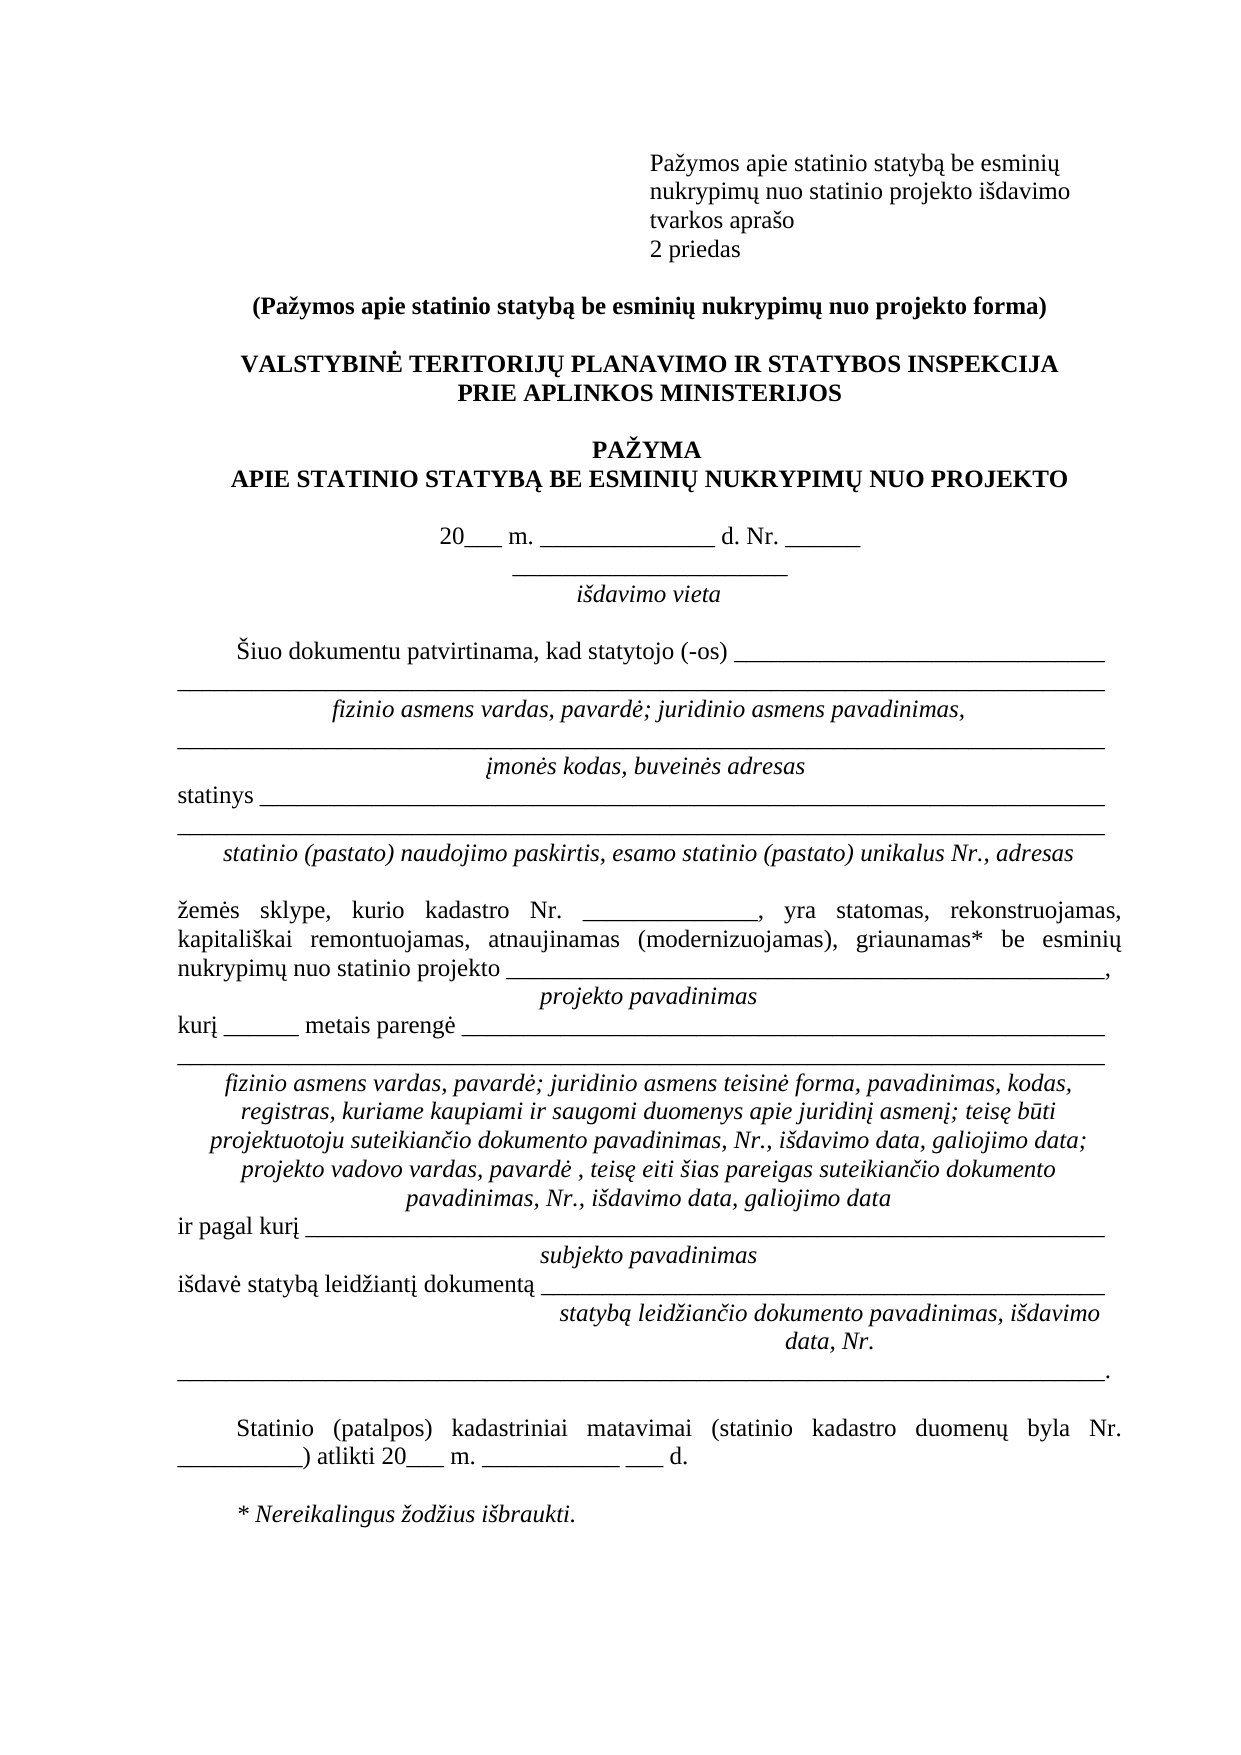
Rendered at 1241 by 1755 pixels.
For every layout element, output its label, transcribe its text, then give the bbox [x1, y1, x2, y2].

text Pažymos apie statinio statybą be esminių [649, 148, 1122, 176]
text VALSTYBINĖ TERITORIJŲ PLANAVIMO IR STATYBOS INSPEKCIJA [177, 349, 1122, 378]
text projekto pavadinimas [177, 981, 1122, 1010]
text statinio (pastato) naudojimo paskirtis, esamo statinio (pastato) unikalus Nr., adresas [177, 838, 1122, 866]
text (Pažymos apie statinio statybą be esminių nukrypimų nuo projekto forma) [177, 291, 1122, 320]
text APIE STATINIO STATYBĄ BE ESMINIŲ NUKRYPIMŲ NUO PROJEKTO [177, 464, 1122, 493]
text 2 priedas [649, 234, 1122, 263]
text fizinio asmens vardas, pavardė; juridinio asmens teisinė forma, pavadinimas, kodas, registras, kuriame kaupiami ir saugomi duomenys apie juridinį asmenį; teisę būti projektuotoju suteikiančio dokumento pavadinimas, Nr., išdavimo data, galiojimo data; projekto vadovo vardas, pavardė , teisę eiti šias pareigas suteikiančio dokumento pavadinimas, Nr., išdavimo data, galiojimo data [177, 1068, 1122, 1211]
text PRIE APLINKOS MINISTERIJOS [177, 378, 1122, 406]
text išdavimo vieta [177, 579, 1122, 608]
text Statinio (patalpos) kadastriniai matavimai (statinio kadastro duomenų byla Nr. __________) atlikti 20___ m. ___________ ___ d. [177, 1413, 1122, 1470]
text _ [177, 809, 1122, 838]
text žemės sklype, kurio kadastro Nr. ______________, yra statomas, rekonstruojamas, kapitališkai remontuojamas, atnaujinamas (modernizuojamas), griaunamas* be esminių nukrypimų nuo statinio projekto , [177, 895, 1122, 981]
text kurį ______ metais parengė [177, 1010, 1122, 1039]
text subjekto pavadinimas [177, 1240, 1122, 1269]
text statinys [177, 780, 1122, 809]
text 20___ m. ______________ d. Nr. ______ [177, 521, 1122, 550]
text _ [177, 1039, 1122, 1068]
text išdavė statybą leidžiantį dokumentą [177, 1269, 1122, 1298]
text ______________________ [177, 550, 1122, 579]
text fizinio asmens vardas, pavardė; juridinio asmens pavadinimas, [177, 694, 1122, 723]
text statybą leidžiančio dokumento pavadinimas, išdavimo data, Nr. [540, 1298, 1122, 1355]
text _ [177, 665, 1122, 694]
text ir pagal kurį [177, 1211, 1122, 1240]
text _ [177, 723, 1122, 751]
text tvarkos aprašo [649, 205, 1122, 234]
text PAŽYMA [177, 435, 1122, 464]
text _ . [177, 1355, 1122, 1384]
text įmonės kodas, buveinės adresas [177, 751, 1122, 780]
text nukrypimų nuo statinio projekto išdavimo [649, 176, 1122, 205]
text Šiuo dokumentu patvirtinama, kad statytojo (-os) [177, 636, 1122, 665]
text * Nereikalingus žodžius išbraukti. [177, 1499, 1122, 1528]
